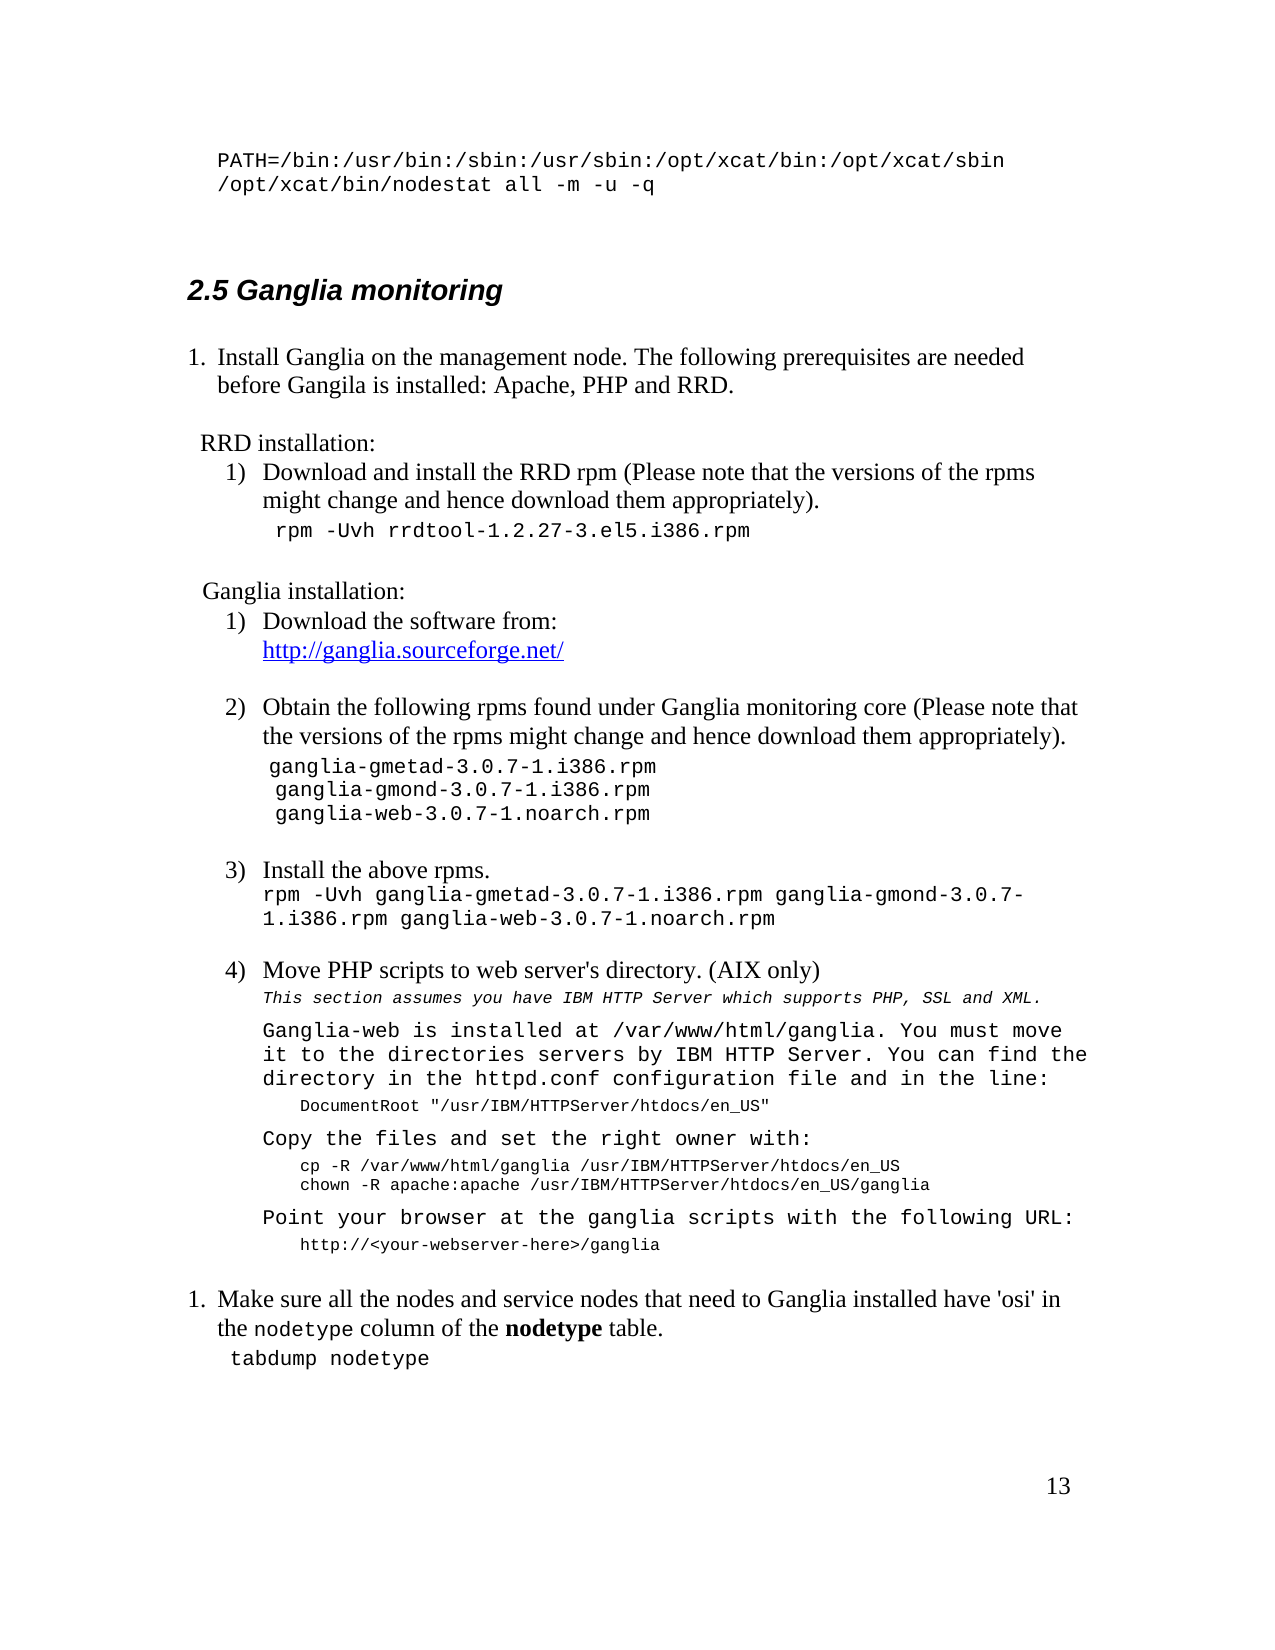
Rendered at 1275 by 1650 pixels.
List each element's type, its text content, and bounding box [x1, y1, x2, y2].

list ganglia-web-3.0.7-1.noarch.rpm [225, 803, 1087, 827]
list DocumentRoot "/usr/IBM/HTTPServer/htdocs/en_US" [262, 1097, 1087, 1116]
list PATH=/bin:/usr/bin:/sbin:/usr/sbin:/opt/xcat/bin:/opt/xcat/sbin /opt/xcat/bin/nodestat all -m -u -q [187, 150, 1087, 197]
list Make sure all the nodes and service nodes that need to Ganglia installed have 'osi' in the nodetype column of the nodetype table. tabdump nodetype [187, 1284, 1087, 1401]
list Obtain the following rpms found under Ganglia monitoring core (Please note that the versions of the rpms might change and hence download them appropriately). ganglia-gmetad-3.0.7-1.i386.rpm [225, 692, 1087, 779]
list Copy the files and set the right owner with: [225, 1128, 1087, 1152]
list ganglia-gmond-3.0.7-1.i386.rpm [225, 779, 1087, 803]
list This section assumes you have IBM HTTP Server which supports PHP, SSL and XML. [225, 990, 1087, 1009]
list Download the software from: http://ganglia.sourceforge.net/ [225, 606, 1087, 692]
text Ganglia installation: [187, 572, 1087, 606]
list Move PHP scripts to web server's directory. (AIX only) [225, 955, 1087, 984]
list Download and install the RRD rpm (Please note that the versions of the rpms might change and hence download them appropriately). rpm -Uvh rrdtool-1.2.27-3.el5.i386.rpm [225, 457, 1087, 544]
list Point your browser at the ganglia scripts with the following URL: [225, 1207, 1087, 1231]
list chown -R apache:apache /usr/IBM/HTTPServer/htdocs/en_US/ganglia [262, 1176, 1087, 1195]
list Ganglia-web is installed at /var/www/html/ganglia. You must move it to the directories servers by IBM HTTP Server. You can find the directory in the httpd.conf configuration file and in the line: [225, 1020, 1087, 1091]
subtitle 2.5 Ganglia monitoring [187, 273, 1087, 307]
list http://<your-webserver-here>/ganglia [262, 1237, 1087, 1255]
text RRD installation: [187, 399, 1087, 457]
list Install Ganglia on the management node. The following prerequisites are needed before Gangila is installed: Apache, PHP and RRD. [187, 342, 1087, 399]
list cp -R /var/www/html/ganglia /usr/IBM/HTTPServer/htdocs/en_US [262, 1157, 1087, 1176]
list Install the above rpms. rpm -Uvh ganglia-gmetad-3.0.7-1.i386.rpm ganglia-gmond-3.0.7-1.i386.rpm ganglia-web-3.0.7-1.noarch.rpm [225, 855, 1087, 931]
